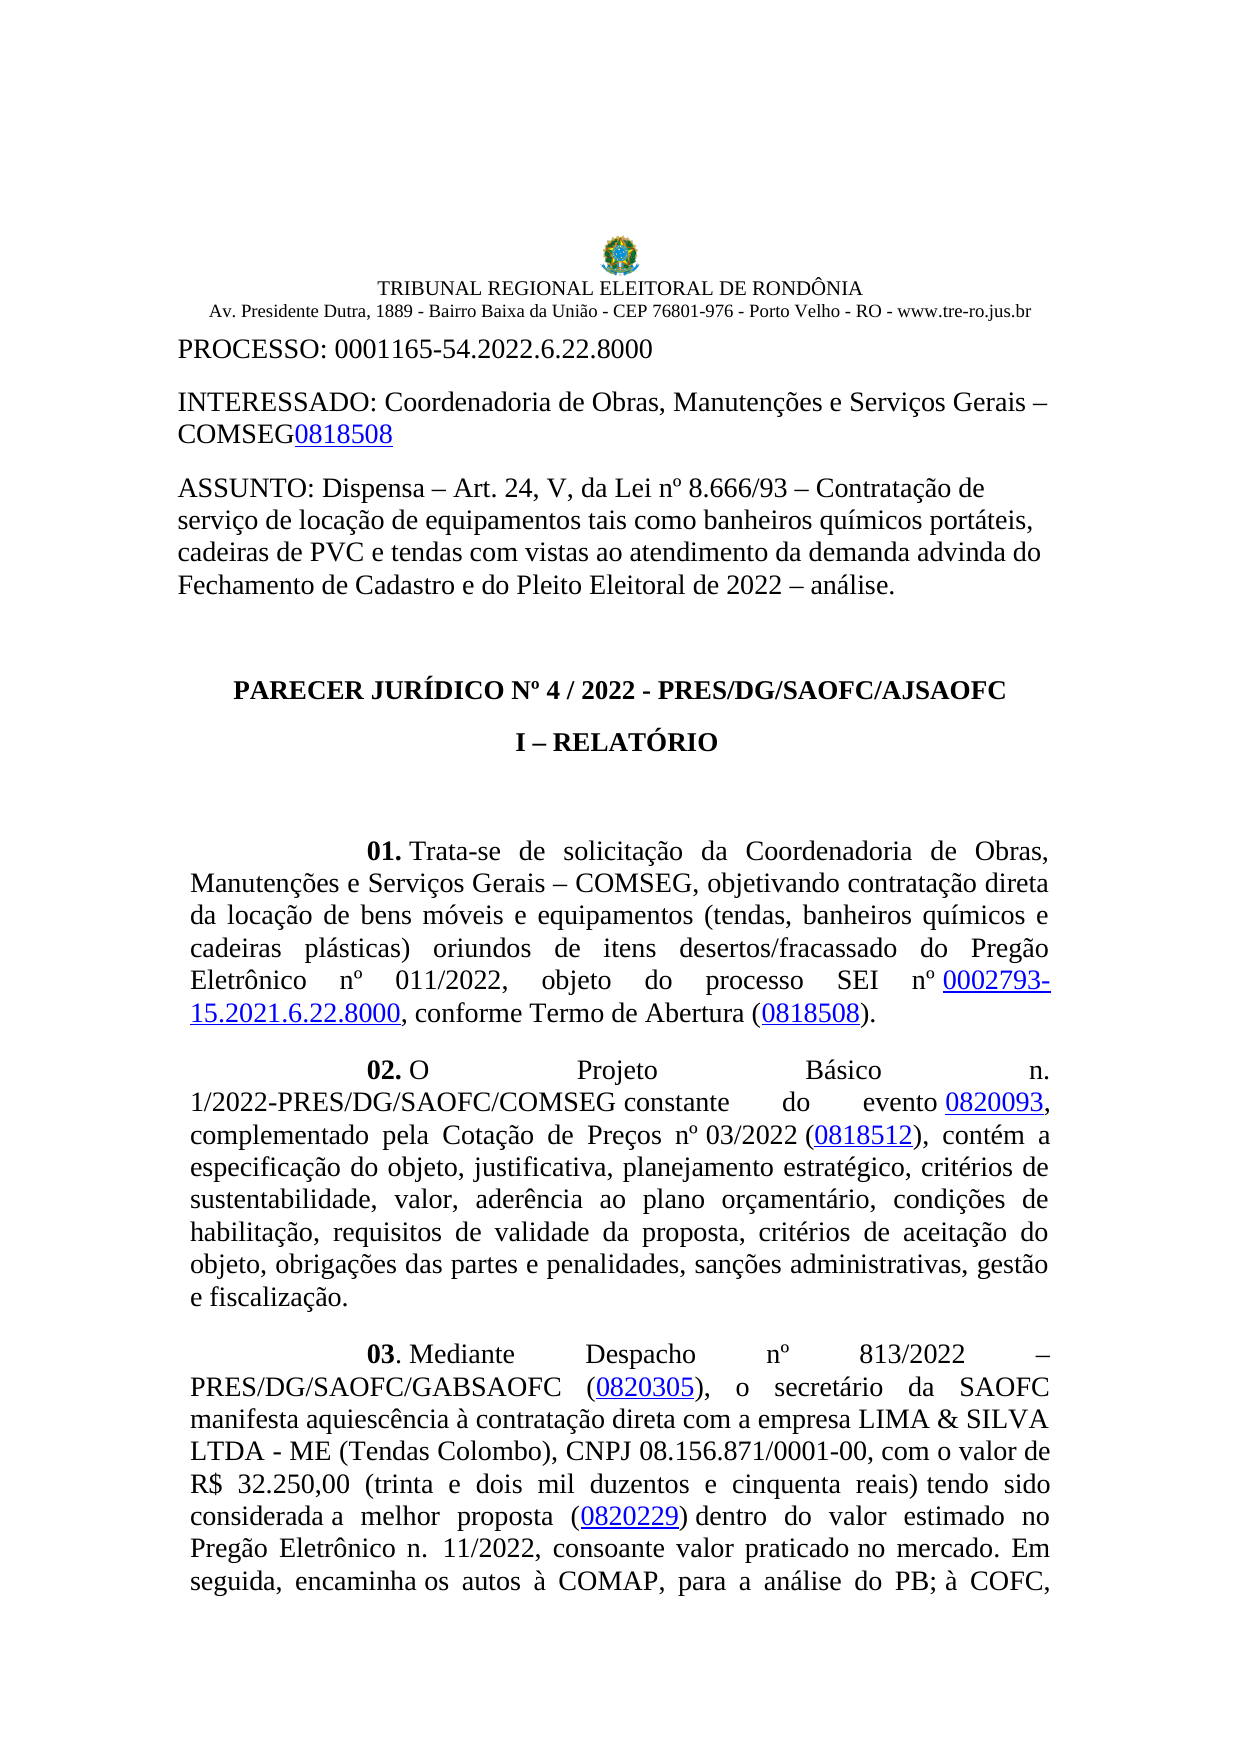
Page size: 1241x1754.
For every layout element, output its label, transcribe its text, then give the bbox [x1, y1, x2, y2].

text I – RELATÓRIO [177, 726, 1063, 757]
text TRIBUNAL REGIONAL ELEITORAL DE RONDÔNIA [177, 276, 1063, 300]
text ASSUNTO: Dispensa – Art. 24, V, da Lei nº 8.666/93 – Contratação de serviço de locação de equipamentos tais como banheiros químicos portáteis, cadeiras de PVC e tendas com vistas ao atendimento da demanda advinda do Fechamento de Cadastro e do Pleito Eleitoral de 2022 – análise. [177, 471, 1063, 600]
text Av. Presidente Dutra, 1889 - Bairro Baixa da União - CEP 76801-976 - Porto Velho - RO - www.tre-ro.jus.br [177, 300, 1063, 321]
text 01. Trata-se de solicitação da Coordenadoria de Obras, Manutenções e Serviços Gerais – COMSEG, objetivando contratação direta da locação de bens móveis e equipamentos (tendas, banheiros químicos e cadeiras plásticas) oriundos de itens desertos/fracassado do Pregão Eletrônico nº 011/2022, objeto do processo SEI nº 0002793-15.2021.6.22.8000, conforme Termo de Abertura (0818508). [190, 834, 1051, 1028]
text Parecer Jurídico Nº 4 / 2022 - PRES/DG/SAOFC/AJSAOFC [177, 674, 1063, 706]
text PROCESSO: 0001165-54.2022.6.22.8000 [177, 332, 1063, 364]
text INTERESSADO: Coordenadoria de Obras, Manutenções e Serviços Gerais – COMSEG0818508 [177, 385, 1063, 450]
text 02. O Projeto Básico n. 1/2022-PRES/DG/SAOFC/COMSEG constante do evento 0820093, complementado pela Cotação de Preços nº 03/2022 (0818512), contém a especificação do objeto, justificativa, planejamento estratégico, critérios de sustentabilidade, valor, aderência ao plano orçamentário, condições de habilitação, requisitos de validade da proposta, critérios de aceitação do objeto, obrigações das partes e penalidades, sanções administrativas, gestão e fiscalização. [190, 1053, 1051, 1312]
text 03. Mediante Despacho nº 813/2022 – PRES/DG/SAOFC/GABSAOFC (0820305), o secretário da SAOFC manifesta aquiescência à contratação direta com a empresa LIMA & SILVA LTDA - ME (Tendas Colombo), CNPJ 08.156.871/0001-00, com o valor de R$ 32.250,00 (trinta e dois mil duzentos e cinquenta reais)​ tendo sido considerada a melhor proposta (0820229) dentro do valor estimado no Pregão Eletrônico n. 11/2022, consoante valor praticado no mercado. Em seguida, encaminha os autos à COMAP, para a análise do PB; à COFC, [190, 1337, 1051, 1596]
